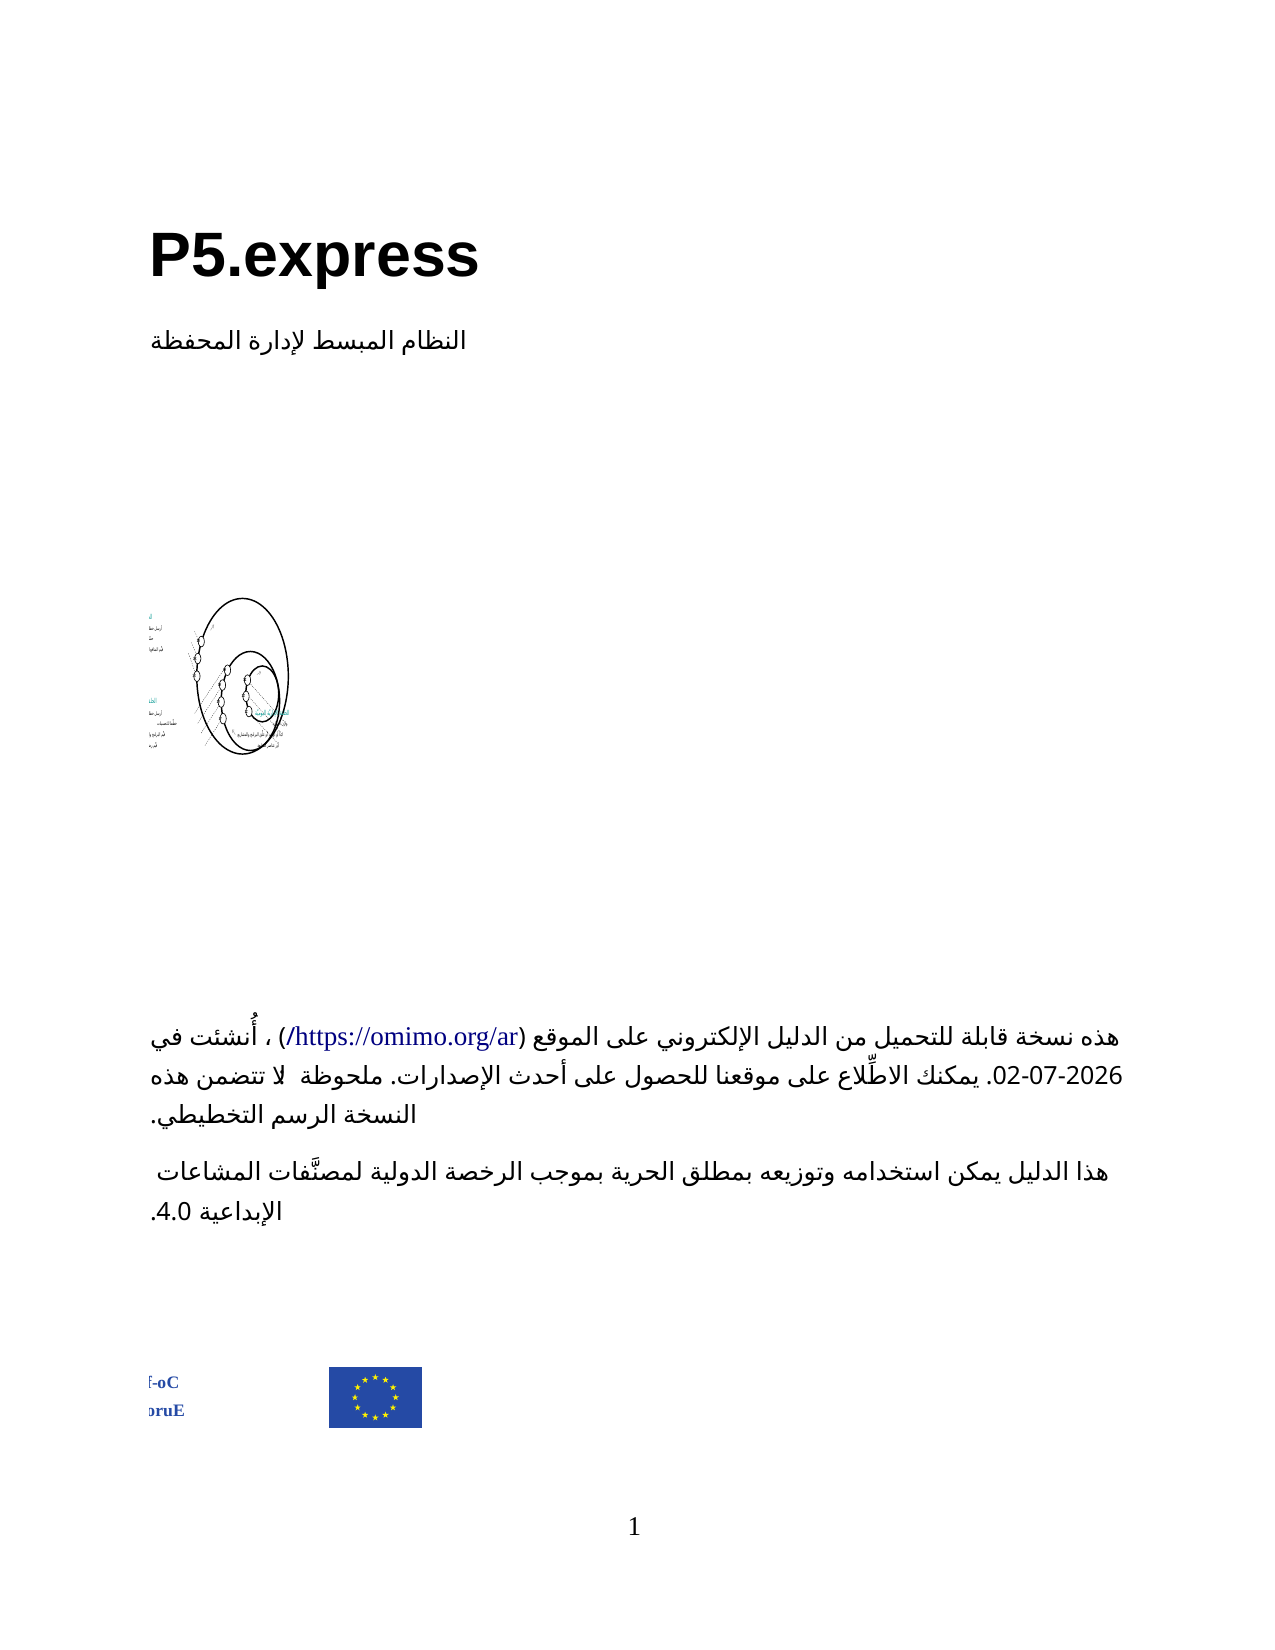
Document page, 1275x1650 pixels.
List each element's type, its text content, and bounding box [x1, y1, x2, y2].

text النظام المبسط لإدارة المحفظة [150, 322, 1125, 356]
text هذا الدليل يمكن استخدامه وتوزيعه بمطلق الحرية بموجب الرخصة الدولية لمصنَّفات المشاعات الإبداعية 4.0. [150, 1154, 1125, 1227]
text هذه نسخة قابلة للتحميل من الدليل الإلكتروني على الموقع (https://omimo.org/ar/) ، أُنشئت في 2026‑07‑02. يمكنك الاطِّلاع على موقعنا للحصول على أحدث الإصدارات. ملحوظة: لا تتضمن هذه النسخة الرسم التخطيطي. [150, 1018, 1125, 1131]
subtitle P5.express [150, 218, 1125, 290]
title P5.express (ar) [150, 175, 1125, 180]
